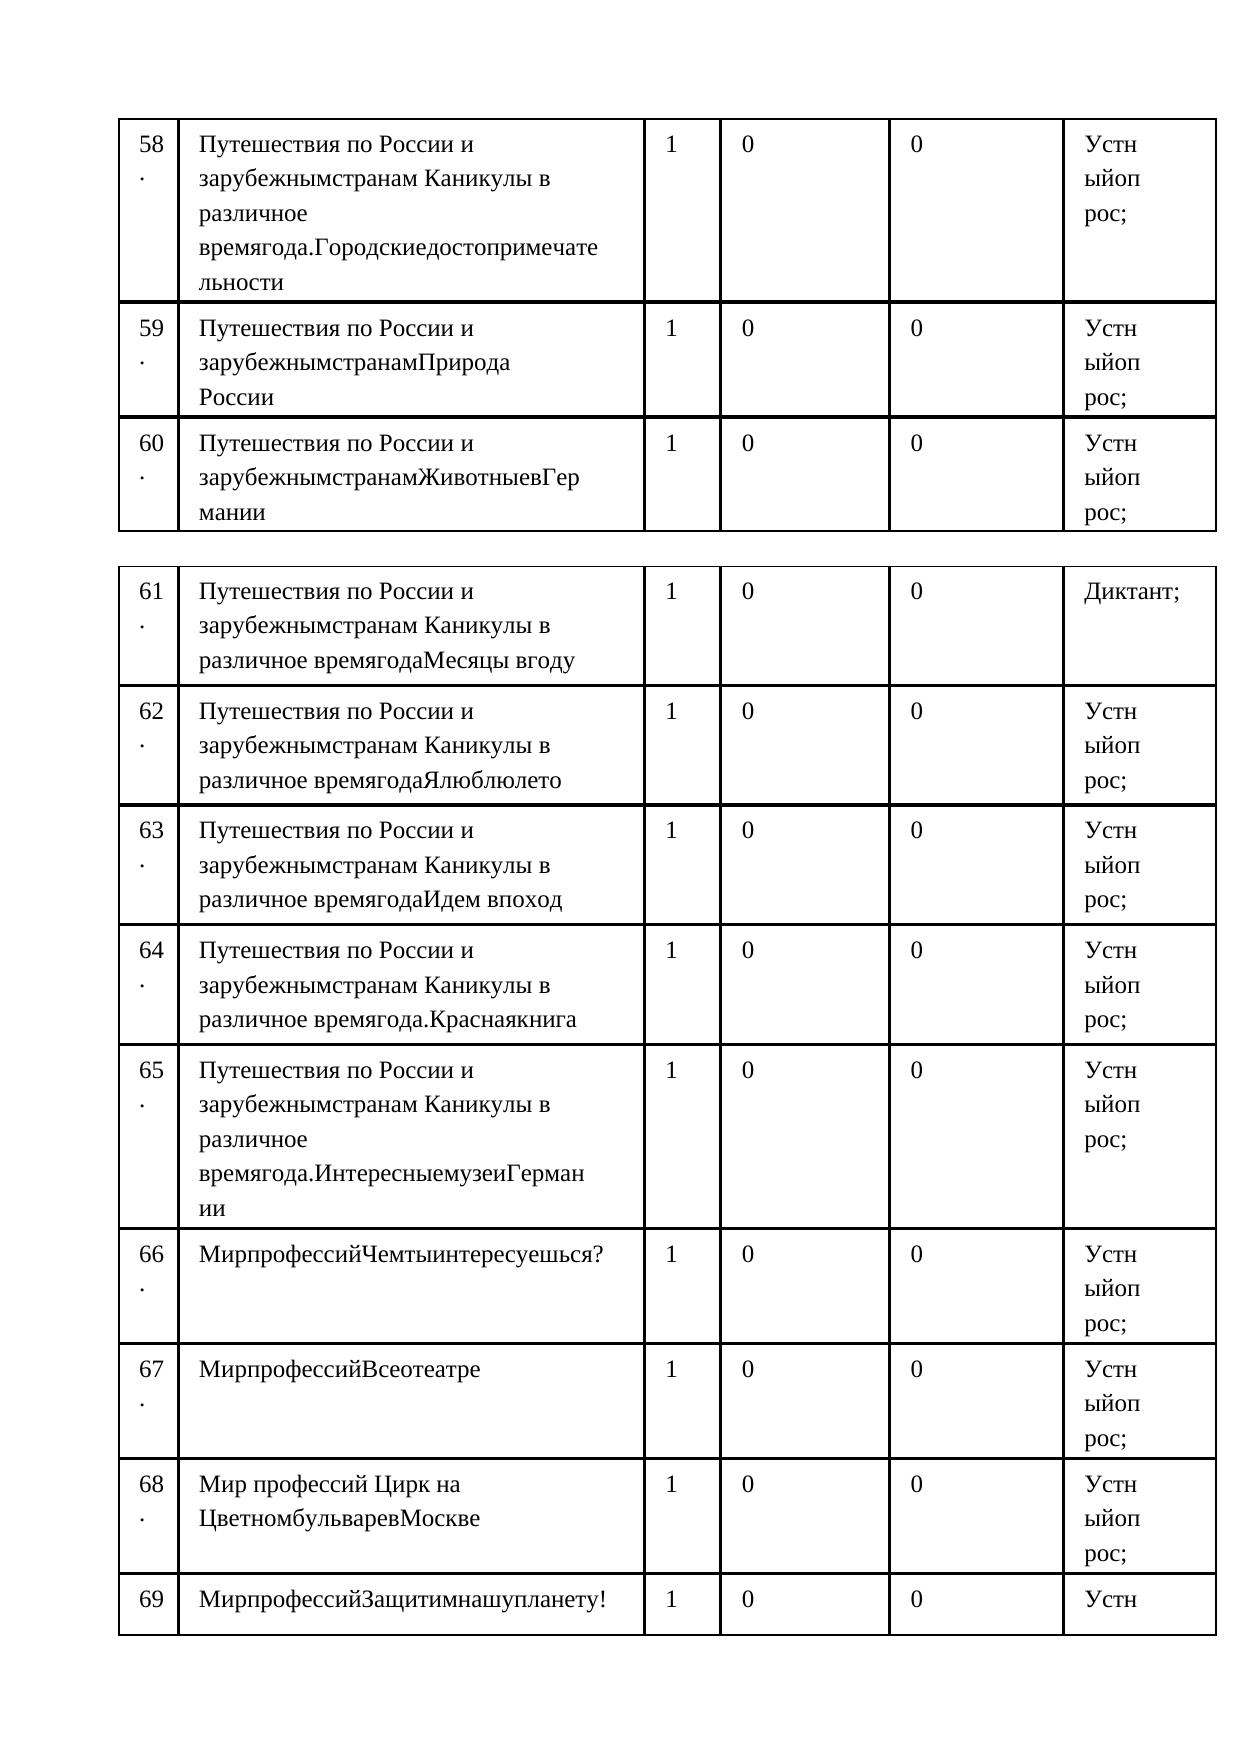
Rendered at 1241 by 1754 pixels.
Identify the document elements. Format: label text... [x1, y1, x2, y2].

table_header Путешествия по России и зарубежнымстранам Каникулы в различное времягодаМесяцы вгоду [180, 567, 643, 684]
table_cell Устныйопрос; [1065, 1345, 1215, 1457]
table_cell 0 [722, 419, 888, 530]
table_cell 0 [891, 1230, 1062, 1342]
table_cell Устн [1065, 1575, 1215, 1634]
table_cell 0 [891, 687, 1062, 803]
table_cell 0 [722, 120, 888, 300]
table_cell 0 [722, 926, 888, 1043]
table_cell 0 [891, 1046, 1062, 1227]
table_cell Устныйопрос; [1065, 419, 1215, 530]
table_cell 0 [722, 1046, 888, 1227]
table_cell 0 [722, 304, 888, 415]
table_cell Путешествия по России и зарубежнымстранамЖивотныевГермании [180, 419, 643, 530]
table_cell 1 [646, 1230, 719, 1342]
table_cell 63. [120, 807, 177, 923]
table_cell 62. [120, 687, 177, 803]
table_cell 0 [891, 120, 1062, 300]
table_cell 1 [646, 807, 719, 923]
table_cell 1 [646, 120, 719, 300]
table_cell Устныйопрос; [1065, 1230, 1215, 1342]
table_cell 58. [120, 120, 177, 300]
table_cell Устныйопрос; [1065, 1046, 1215, 1227]
table_cell 66. [120, 1230, 177, 1342]
table_cell 65. [120, 1046, 177, 1227]
table_cell 60. [120, 419, 177, 530]
table_header 0 [722, 567, 888, 684]
table_cell Мир профессий Цирк на ЦветномбульваревМоскве [180, 1460, 643, 1572]
table_cell 0 [722, 807, 888, 923]
table_cell МирпрофессийЗащитимнашупланету! [180, 1575, 643, 1634]
table_cell 59. [120, 304, 177, 415]
table_header Диктант; [1065, 567, 1215, 684]
table_cell 0 [722, 1575, 888, 1634]
table_cell Устныйопрос; [1065, 687, 1215, 803]
table_cell МирпрофессийЧемтыинтересуешься? [180, 1230, 643, 1342]
table_cell Путешествия по России и зарубежнымстранам Каникулы в различное времягода.Городскиедостопримечательности [180, 120, 643, 300]
table_cell 0 [891, 926, 1062, 1043]
table_cell 0 [891, 419, 1062, 530]
table_cell 0 [891, 1345, 1062, 1457]
table_cell Устныйопрос; [1065, 807, 1215, 923]
table_cell Путешествия по России и зарубежнымстранамПрирода России [180, 304, 643, 415]
table_header 0 [891, 567, 1062, 684]
table_cell 69 [120, 1575, 177, 1634]
table_cell 1 [646, 1460, 719, 1572]
table_cell 0 [722, 1460, 888, 1572]
table_cell 1 [646, 419, 719, 530]
table_cell Путешествия по России и зарубежнымстранам Каникулы в различное времягода.Краснаякнига [180, 926, 643, 1043]
table_cell 67. [120, 1345, 177, 1457]
table_cell 1 [646, 1046, 719, 1227]
table_cell 0 [722, 1230, 888, 1342]
table_cell МирпрофессийВсеотеатре [180, 1345, 643, 1457]
table_cell Устныйопрос; [1065, 120, 1215, 300]
table_header 1 [646, 567, 719, 684]
table_cell Путешествия по России и зарубежнымстранам Каникулы в различное времягодаИдем впоход [180, 807, 643, 923]
table_cell 1 [646, 1345, 719, 1457]
table_header 61. [120, 567, 177, 684]
table_cell 0 [891, 1575, 1062, 1634]
table_cell 1 [646, 687, 719, 803]
table_cell 0 [891, 304, 1062, 415]
table_cell Устныйопрос; [1065, 304, 1215, 415]
table_cell Путешествия по России и зарубежнымстранам Каникулы в различное времягодаЯлюблюлето [180, 687, 643, 803]
table_cell 1 [646, 304, 719, 415]
table_cell 1 [646, 926, 719, 1043]
table_cell 0 [722, 1345, 888, 1457]
table_cell Устныйопрос; [1065, 1460, 1215, 1572]
table_cell 68. [120, 1460, 177, 1572]
table_cell 0 [891, 807, 1062, 923]
table_cell Путешествия по России и зарубежнымстранам Каникулы в различное времягода.ИнтересныемузеиГермании [180, 1046, 643, 1227]
table_cell Устныйопрос; [1065, 926, 1215, 1043]
table_cell 0 [722, 687, 888, 803]
table_cell 64. [120, 926, 177, 1043]
table_cell 1 [646, 1575, 719, 1634]
table_cell 0 [891, 1460, 1062, 1572]
